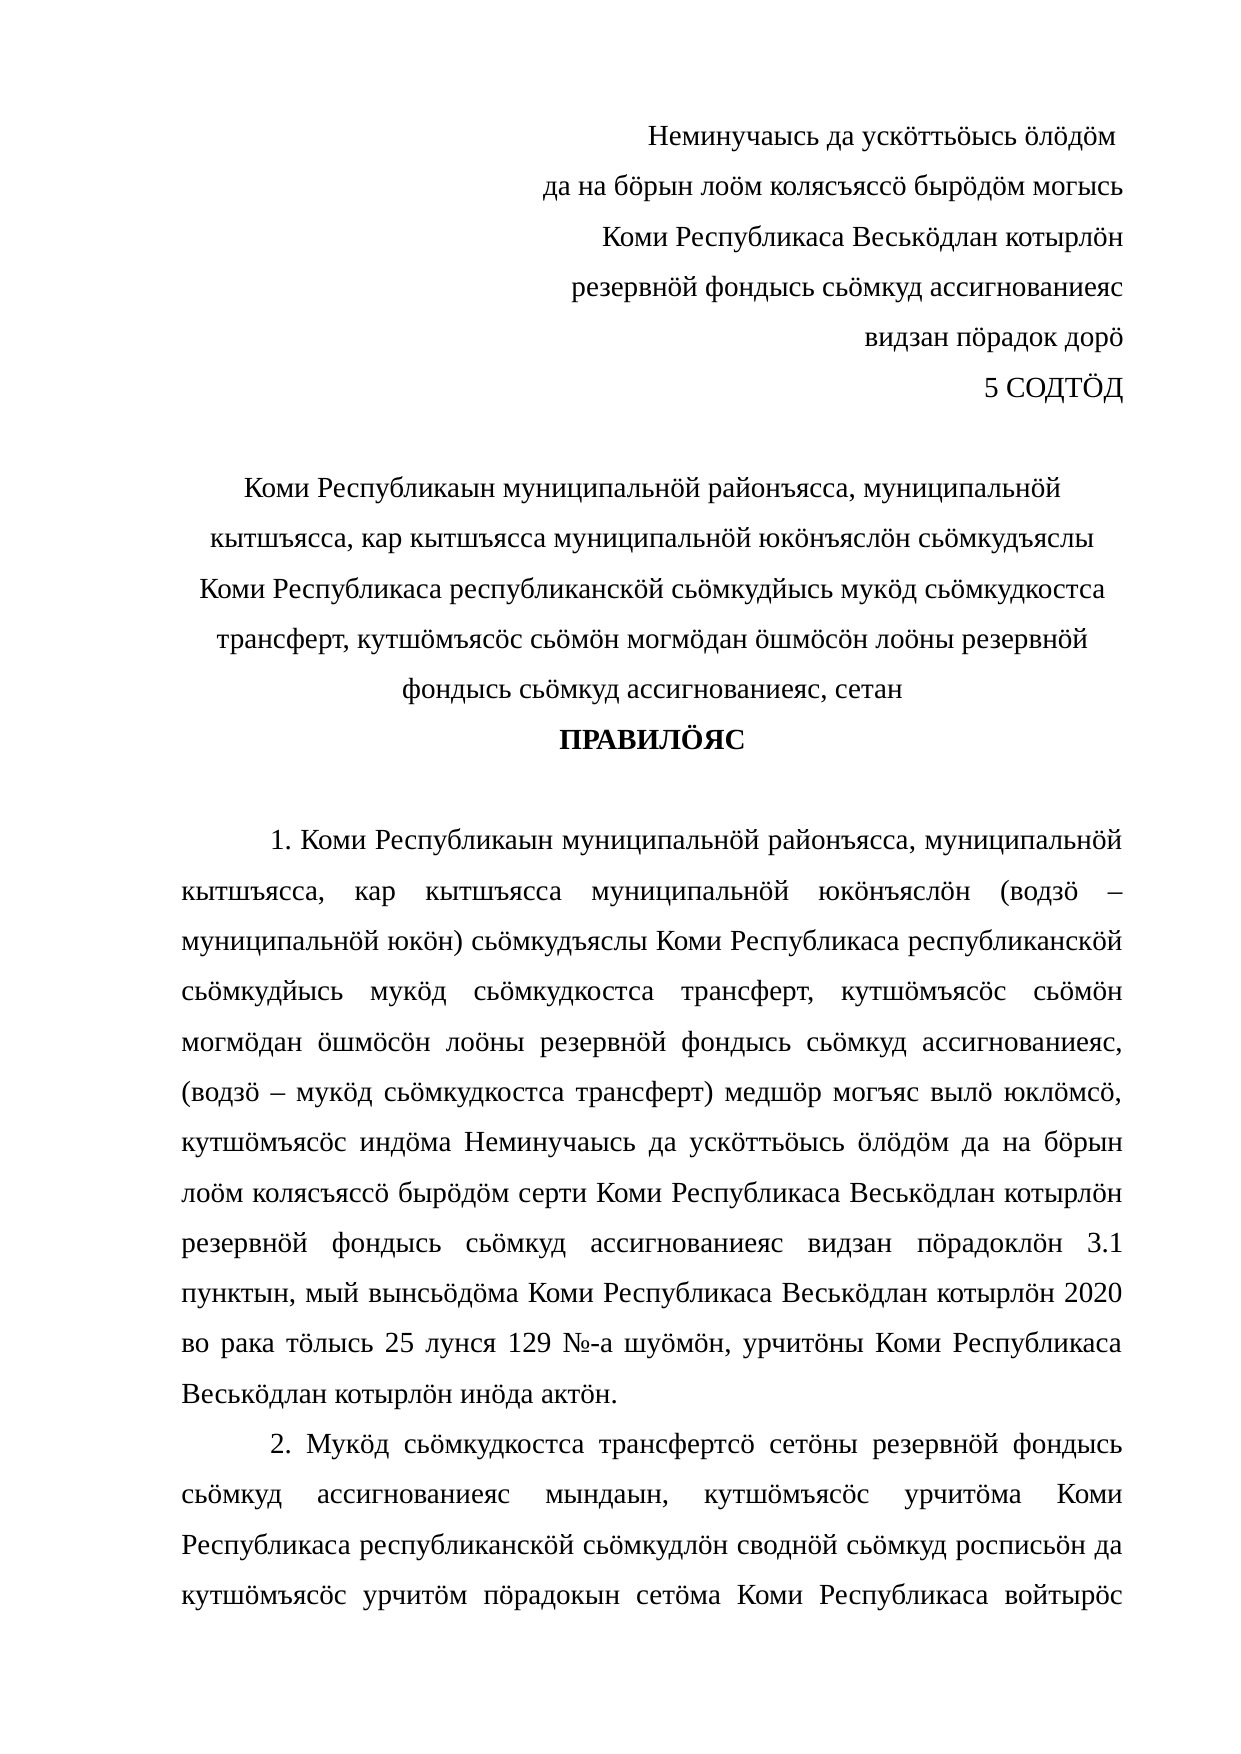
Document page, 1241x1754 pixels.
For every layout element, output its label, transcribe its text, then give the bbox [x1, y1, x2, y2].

text 1. Коми Республикаын муниципальнӧй районъясса, муниципальнӧй кытшъясса, кар кытшъясса муниципальнӧй юкӧнъяслӧн (водзӧ – муниципальнӧй юкӧн) сьӧмкудъяслы Коми Республикаса республиканскӧй сьӧмкудйысь мукӧд сьӧмкудкостса трансферт, кутшӧмъясӧс сьӧмӧн могмӧдан ӧшмӧсӧн лоӧны резервнӧй фондысь сьӧмкуд ассигнованиеяс, (водзӧ – мукӧд сьӧмкудкостса трансферт) медшӧр могъяс вылӧ юклӧмсӧ, кутшӧмъясӧс индӧма Неминучаысь да ускӧттьӧысь ӧлӧдӧм да на бӧрын лоӧм колясъяссӧ бырӧдӧм серти Коми Республикаса Веськӧдлан котырлӧн резервнӧй фондысь сьӧмкуд ассигнованиеяс видзан пӧрадоклӧн 3.1 пунктын, мый вынсьӧдӧма Коми Республикаса Веськӧдлан котырлӧн 2020 во рака тӧлысь 25 лунся 129 №-а шуӧмӧн, урчитӧны Коми Республикаса Веськӧдлан котырлӧн инӧда актӧн. [181, 822, 1123, 1409]
text Неминучаысь да ускӧттьӧысь ӧлӧдӧм [181, 118, 1123, 152]
text да на бӧрын лоӧм колясъяссӧ бырӧдӧм могысь [181, 168, 1123, 202]
text видзан пӧрадок дорӧ [181, 319, 1123, 353]
text 5 СОДТӦД [181, 370, 1123, 403]
text резервнӧй фондысь сьӧмкуд ассигнованиеяс [181, 269, 1123, 303]
text Коми Республикаын муниципальнӧй районъясса, муниципальнӧй кытшъясса, кар кытшъясса муниципальнӧй юкӧнъяслӧн сьӧмкудъяслы Коми Республикаса республиканскӧй сьӧмкудйысь мукӧд сьӧмкудкостса трансферт, кутшӧмъясӧс сьӧмӧн могмӧдан ӧшмӧсӧн лоӧны резервнӧй фондысь сьӧмкуд ассигнованиеяс, сетан [181, 470, 1123, 705]
text 2. Мукӧд сьӧмкудкостса трансфертсӧ сетӧны резервнӧй фондысь сьӧмкуд ассигнованиеяс мындаын, кутшӧмъясӧс урчитӧма Коми Республикаса республиканскӧй сьӧмкудлӧн своднӧй сьӧмкуд росписьӧн да кутшӧмъясӧс урчитӧм пӧрадокын сетӧма Коми Республикаса войтырӧс [181, 1426, 1123, 1611]
text ПРАВИЛӦЯС [181, 722, 1123, 755]
text Коми Республикаса Веськӧдлан котырлӧн [181, 219, 1123, 252]
